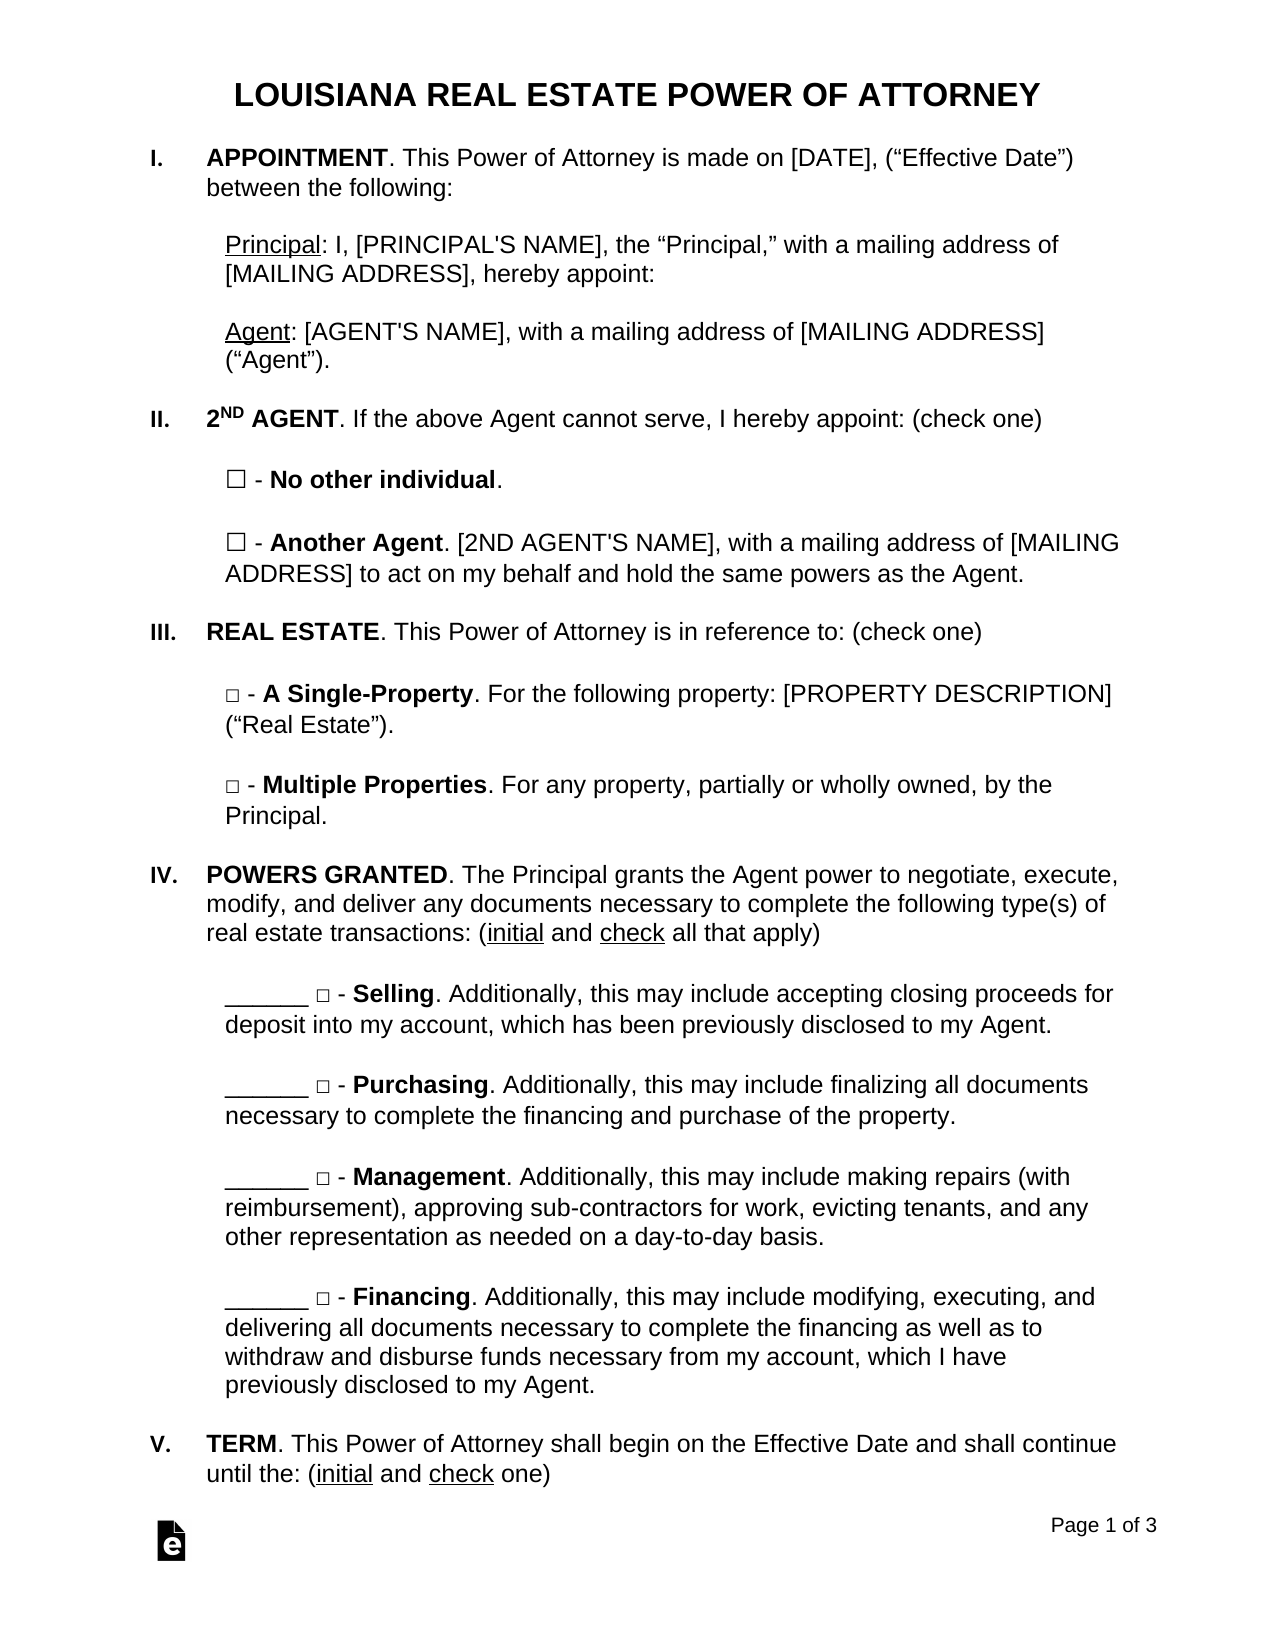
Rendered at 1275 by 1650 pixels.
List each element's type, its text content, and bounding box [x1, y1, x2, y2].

text ☐ - A Single-Property. For the following property: [PROPERTY DESCRIPTION] (“Real Estate”). [225, 676, 1125, 738]
text ☐ - Another Agent. [2ND AGENT'S NAME], with a mailing address of [MAILING ADDRESS] to act on my behalf and hold the same powers as the Agent. [225, 525, 1125, 588]
text ______ ☐ - Selling. Additionally, this may include accepting closing proceeds for deposit into my account, which has been previously disclosed to my Agent. [225, 976, 1125, 1038]
list 2ND AGENT. If the above Agent cannot serve, I hereby appoint: (check one) [150, 403, 1125, 433]
text ☐ - Multiple Properties. For any property, partially or wholly owned, by the Principal. [225, 767, 1125, 830]
list TERM. This Power of Attorney shall begin on the Effective Date and shall continue until the: (initial and check one) [150, 1428, 1125, 1487]
text ______ ☐ - Financing. Additionally, this may include modifying, executing, and delivering all documents necessary to complete the financing as well as to withdraw and disburse funds necessary from my account, which I have previously disclosed to my Agent. [225, 1279, 1125, 1399]
text ______ ☐ - Management. Additionally, this may include making repairs (with reimbursement), approving sub-contractors for work, evicting tenants, and any other representation as needed on a day-to-day basis. [225, 1159, 1125, 1250]
text ☐ - No other individual. [225, 462, 1125, 496]
text Principal: I, [PRINCIPAL'S NAME], the “Principal,” with a mailing address of [MAILING ADDRESS], hereby appoint: [225, 230, 1125, 288]
list APPOINTMENT. This Power of Attorney is made on [DATE], (“Effective Date”) between the following: [150, 142, 1125, 201]
text LOUISIANA REAL ESTATE POWER OF ATTORNEY [150, 75, 1125, 113]
text ______ ☐ - Purchasing. Additionally, this may include finalizing all documents necessary to complete the financing and purchase of the property. [225, 1067, 1125, 1130]
list REAL ESTATE. This Power of Attorney is in reference to: (check one) [150, 616, 1125, 647]
text Agent: [AGENT'S NAME], with a mailing address of [MAILING ADDRESS] (“Agent”). [225, 316, 1125, 374]
list POWERS GRANTED. The Principal grants the Agent power to negotiate, execute, modify, and deliver any documents necessary to complete the following type(s) of real estate transactions: (initial and check all that apply) [150, 859, 1125, 947]
